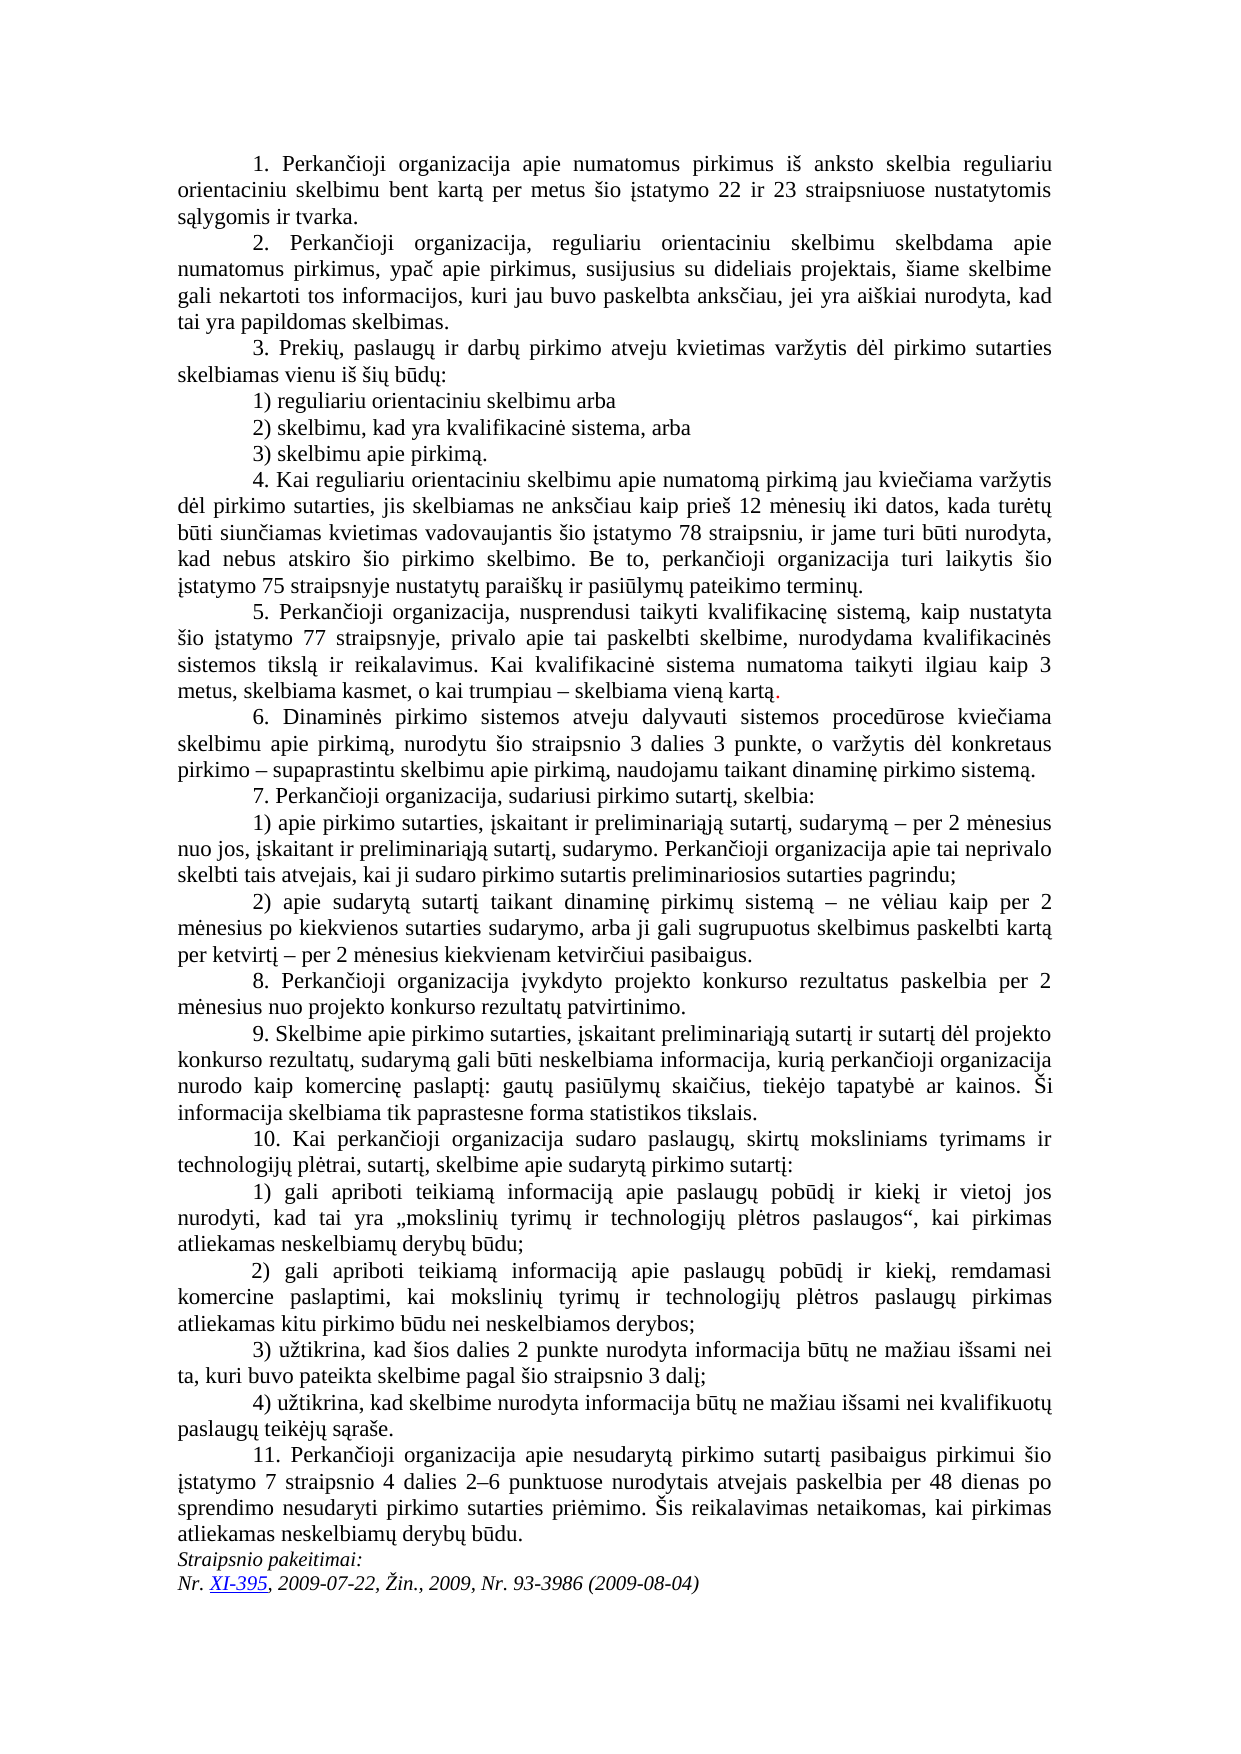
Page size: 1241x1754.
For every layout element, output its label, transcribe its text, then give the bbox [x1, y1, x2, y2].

text 5. Perkančioji organizacija, nusprendusi taikyti kvalifikacinę sistemą, kaip nustatyta šio įstatymo 77 straipsnyje, privalo apie tai paskelbti skelbime, nurodydama kvalifikacinės sistemos tikslą ir reikalavimus. Kai kvalifikacinė sistema numatoma taikyti ilgiau kaip 3 metus, skelbiama kasmet, o kai trumpiau – skelbiama vieną kartą. [177, 598, 1053, 703]
text 8. Perkančioji organizacija įvykdyto projekto konkurso rezultatus paskelbia per 2 mėnesius nuo projekto konkurso rezultatų patvirtinimo. [177, 967, 1053, 1020]
text 9. Skelbime apie pirkimo sutarties, įskaitant preliminariąją sutartį ir sutartį dėl projekto konkurso rezultatų, sudarymą gali būti neskelbiama informacija, kurią perkančioji organizacija nurodo kaip komercinę paslaptį: gautų pasiūlymų skaičius, tiekėjo tapatybė ar kainos. Ši informacija skelbiama tik paprastesne forma statistikos tikslais. [177, 1020, 1053, 1125]
text 7. Perkančioji organizacija, sudariusi pirkimo sutartį, skelbia: [177, 782, 1053, 809]
text 3) užtikrina, kad šios dalies 2 punkte nurodyta informacija būtų ne mažiau išsami nei ta, kuri buvo pateikta skelbime pagal šio straipsnio 3 dalį; [177, 1336, 1053, 1389]
text 10. Kai perkančioji organizacija sudaro paslaugų, skirtų moksliniams tyrimams ir technologijų plėtrai, sutartį, skelbime apie sudarytą pirkimo sutartį: [177, 1125, 1053, 1178]
text 11. Perkančioji organizacija apie nesudarytą pirkimo sutartį pasibaigus pirkimui šio įstatymo 7 straipsnio 4 dalies 2–6 punktuose nurodytais atvejais paskelbia per 48 dienas po sprendimo nesudaryti pirkimo sutarties priėmimo. Šis reikalavimas netaikomas, kai pirkimas atliekamas neskelbiamų derybų būdu. [177, 1441, 1053, 1547]
text 6. Dinaminės pirkimo sistemos atveju dalyvauti sistemos procedūrose kviečiama skelbimu apie pirkimą, nurodytu šio straipsnio 3 dalies 3 punkte, o varžytis dėl konkretaus pirkimo – supaprastintu skelbimu apie pirkimą, naudojamu taikant dinaminę pirkimo sistemą. [177, 703, 1053, 782]
text 2) skelbimu, kad yra kvalifikacinė sistema, arba [177, 413, 1053, 440]
text 2) gali apriboti teikiamą informaciją apie paslaugų pobūdį ir kiekį, remdamasi komercine paslaptimi, kai mokslinių tyrimų ir technologijų plėtros paslaugų pirkimas atliekamas kitu pirkimo būdu nei neskelbiamos derybos; [177, 1257, 1053, 1336]
text 1) gali apriboti teikiamą informaciją apie paslaugų pobūdį ir kiekį ir vietoj jos nurodyti, kad tai yra „mokslinių tyrimų ir technologijų plėtros paslaugos“, kai pirkimas atliekamas neskelbiamų derybų būdu; [177, 1178, 1053, 1257]
text 2. Perkančioji organizacija, reguliariu orientaciniu skelbimu skelbdama apie numatomus pirkimus, ypač apie pirkimus, susijusius su dideliais projektais, šiame skelbime gali nekartoti tos informacijos, kuri jau buvo paskelbta anksčiau, jei yra aiškiai nurodyta, kad tai yra papildomas skelbimas. [177, 229, 1053, 334]
text 4. Kai reguliariu orientaciniu skelbimu apie numatomą pirkimą jau kviečiama varžytis dėl pirkimo sutarties, jis skelbiamas ne anksčiau kaip prieš 12 mėnesių iki datos, kada turėtų būti siunčiamas kvietimas vadovaujantis šio įstatymo 78 straipsniu, ir jame turi būti nurodyta, kad nebus atskiro šio pirkimo skelbimo. Be to, perkančioji organizacija turi laikytis šio įstatymo 75 straipsnyje nustatytų paraiškų ir pasiūlymų pateikimo terminų. [177, 466, 1053, 598]
text 2) apie sudarytą sutartį taikant dinaminę pirkimų sistemą – ne vėliau kaip per 2 mėnesius po kiekvienos sutarties sudarymo, arba ji gali sugrupuotus skelbimus paskelbti kartą per ketvirtį – per 2 mėnesius kiekvienam ketvirčiui pasibaigus. [177, 888, 1053, 967]
text 1) reguliariu orientaciniu skelbimu arba [177, 387, 1053, 413]
text 3. Prekių, paslaugų ir darbų pirkimo atveju kvietimas varžytis dėl pirkimo sutarties skelbiamas vienu iš šių būdų: [177, 334, 1053, 387]
text 1. Perkančioji organizacija apie numatomus pirkimus iš anksto skelbia reguliariu orientaciniu skelbimu bent kartą per metus šio įstatymo 22 ir 23 straipsniuose nustatytomis sąlygomis ir tvarka. [177, 150, 1053, 229]
text 1) apie pirkimo sutarties, įskaitant ir preliminariąją sutartį, sudarymą – per 2 mėnesius nuo jos, įskaitant ir preliminariąją sutartį, sudarymo. Perkančioji organizacija apie tai neprivalo skelbti tais atvejais, kai ji sudaro pirkimo sutartis preliminariosios sutarties pagrindu; [177, 809, 1053, 888]
text Straipsnio pakeitimai: [177, 1547, 1053, 1571]
text 4) užtikrina, kad skelbime nurodyta informacija būtų ne mažiau išsami nei kvalifikuotų paslaugų teikėjų sąraše. [177, 1389, 1053, 1441]
text 3) skelbimu apie pirkimą. [177, 440, 1053, 466]
text Nr. XI-395, 2009-07-22, Žin., 2009, Nr. 93-3986 (2009-08-04) [177, 1571, 1053, 1595]
